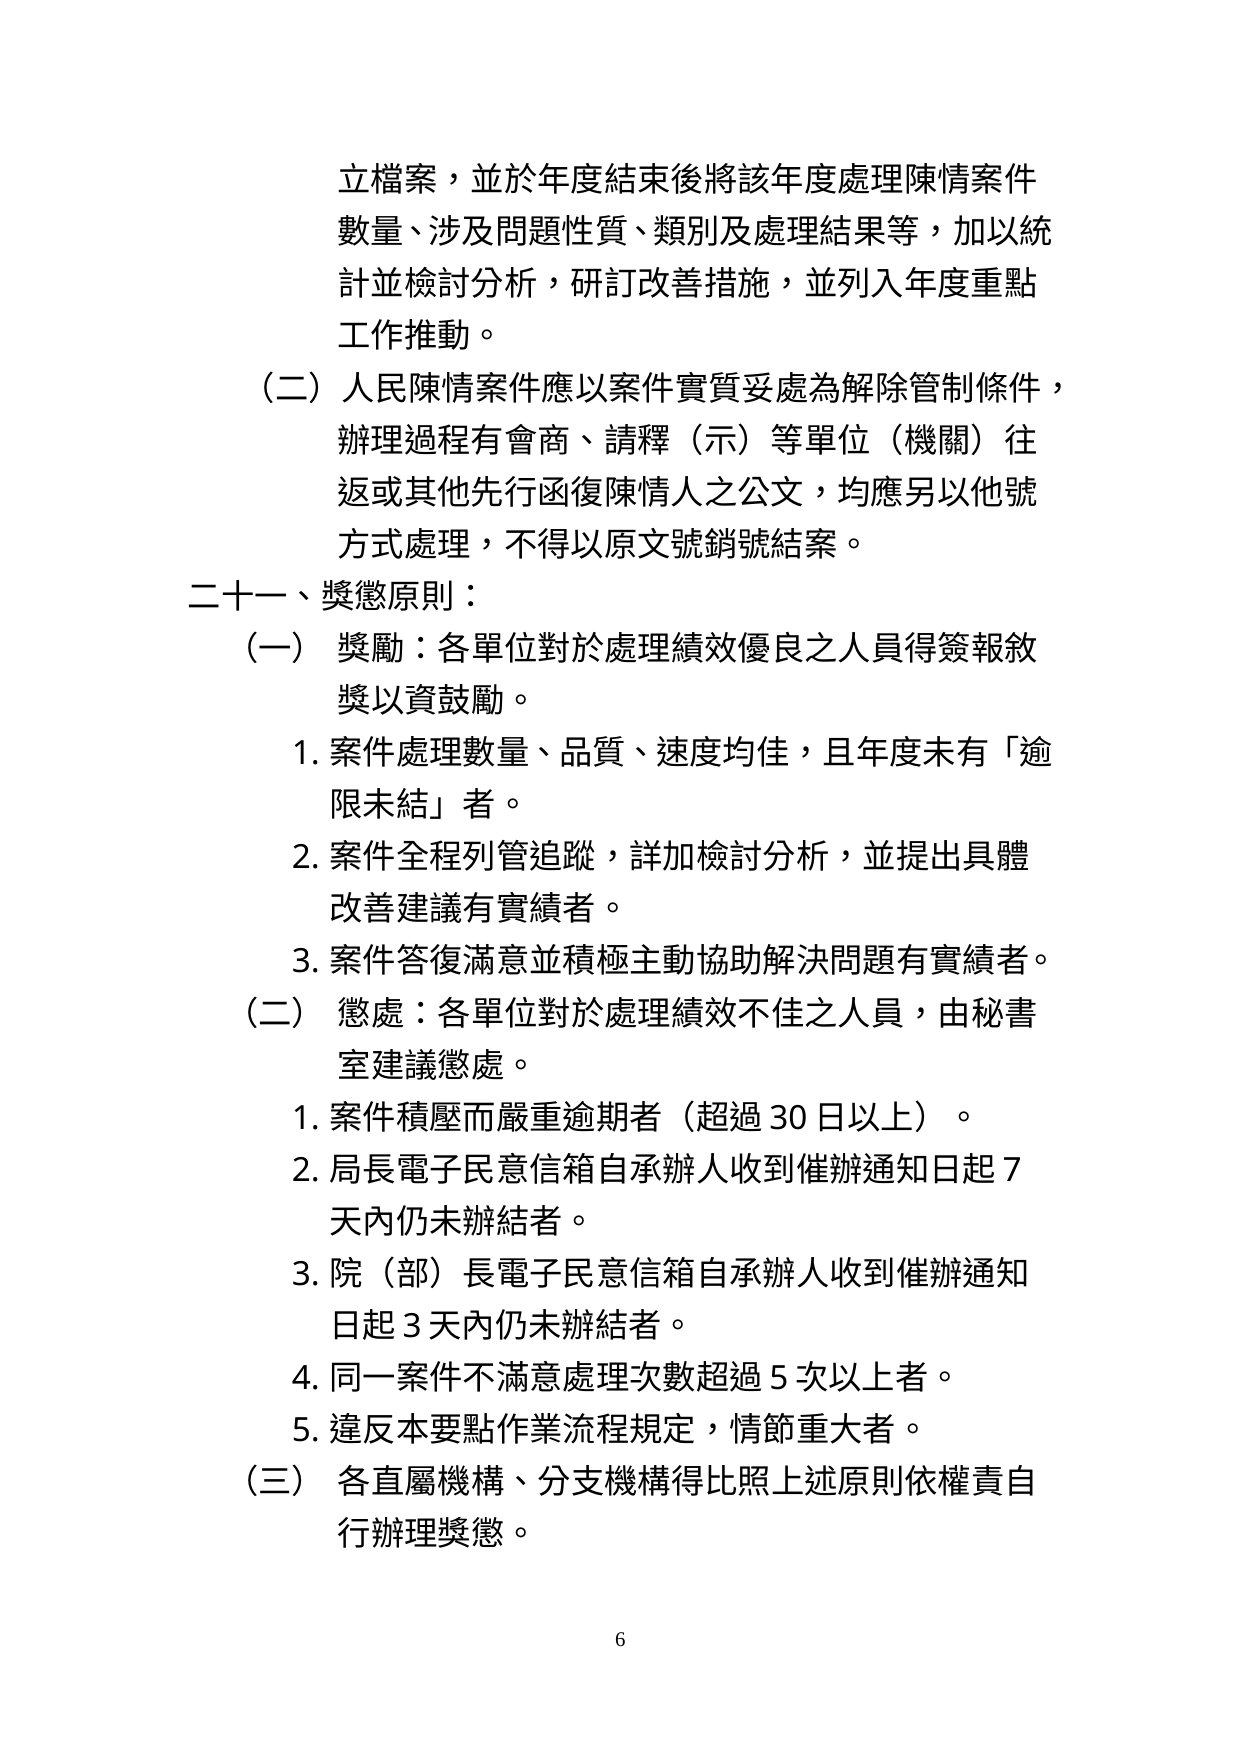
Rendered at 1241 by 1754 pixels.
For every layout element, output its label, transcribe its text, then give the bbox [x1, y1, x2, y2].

list 各直屬機構、分支機構得比照上述原則依權責自行辦理獎懲。 [225, 1452, 1053, 1556]
text 二十一、獎懲原則： [187, 567, 1053, 619]
list 同一案件不滿意處理次數超過5次以上者。 [292, 1348, 1053, 1400]
list 案件積壓而嚴重逾期者（超過30日以上）。 [292, 1087, 1053, 1139]
text （二）人民陳情案件應以案件實質妥處為解除管制條件，辦理過程有會商、請釋（示）等單位（機關）往返或其他先行函復陳情人之公文，均應另以他號方式處理，不得以原文號銷號結案。 [75, 358, 1053, 567]
text 立檔案，並於年度結束後將該年度處理陳情案件數量、涉及問題性質、類別及處理結果等，加以統計並檢討分析，研訂改善措施，並列入年度重點工作推動。 [75, 150, 1053, 358]
list 案件答復滿意並積極主動協助解決問題有實績者。 [292, 931, 1053, 983]
list 案件處理數量、品質、速度均佳，且年度未有「逾限未結」者。 [292, 723, 1053, 827]
list 案件全程列管追蹤，詳加檢討分析，並提出具體改善建議有實績者。 [292, 827, 1053, 931]
list 違反本要點作業流程規定，情節重大者。 [292, 1400, 1053, 1452]
list 獎勵：各單位對於處理績效優良之人員得簽報敘獎以資鼓勵。 [225, 619, 1053, 723]
list 院（部）長電子民意信箱自承辦人收到催辦通知日起3天內仍未辦結者。 [292, 1244, 1053, 1348]
list 懲處：各單位對於處理績效不佳之人員，由秘書室建議懲處。 [225, 983, 1053, 1087]
list 局長電子民意信箱自承辦人收到催辦通知日起7天內仍未辦結者。 [292, 1139, 1053, 1244]
